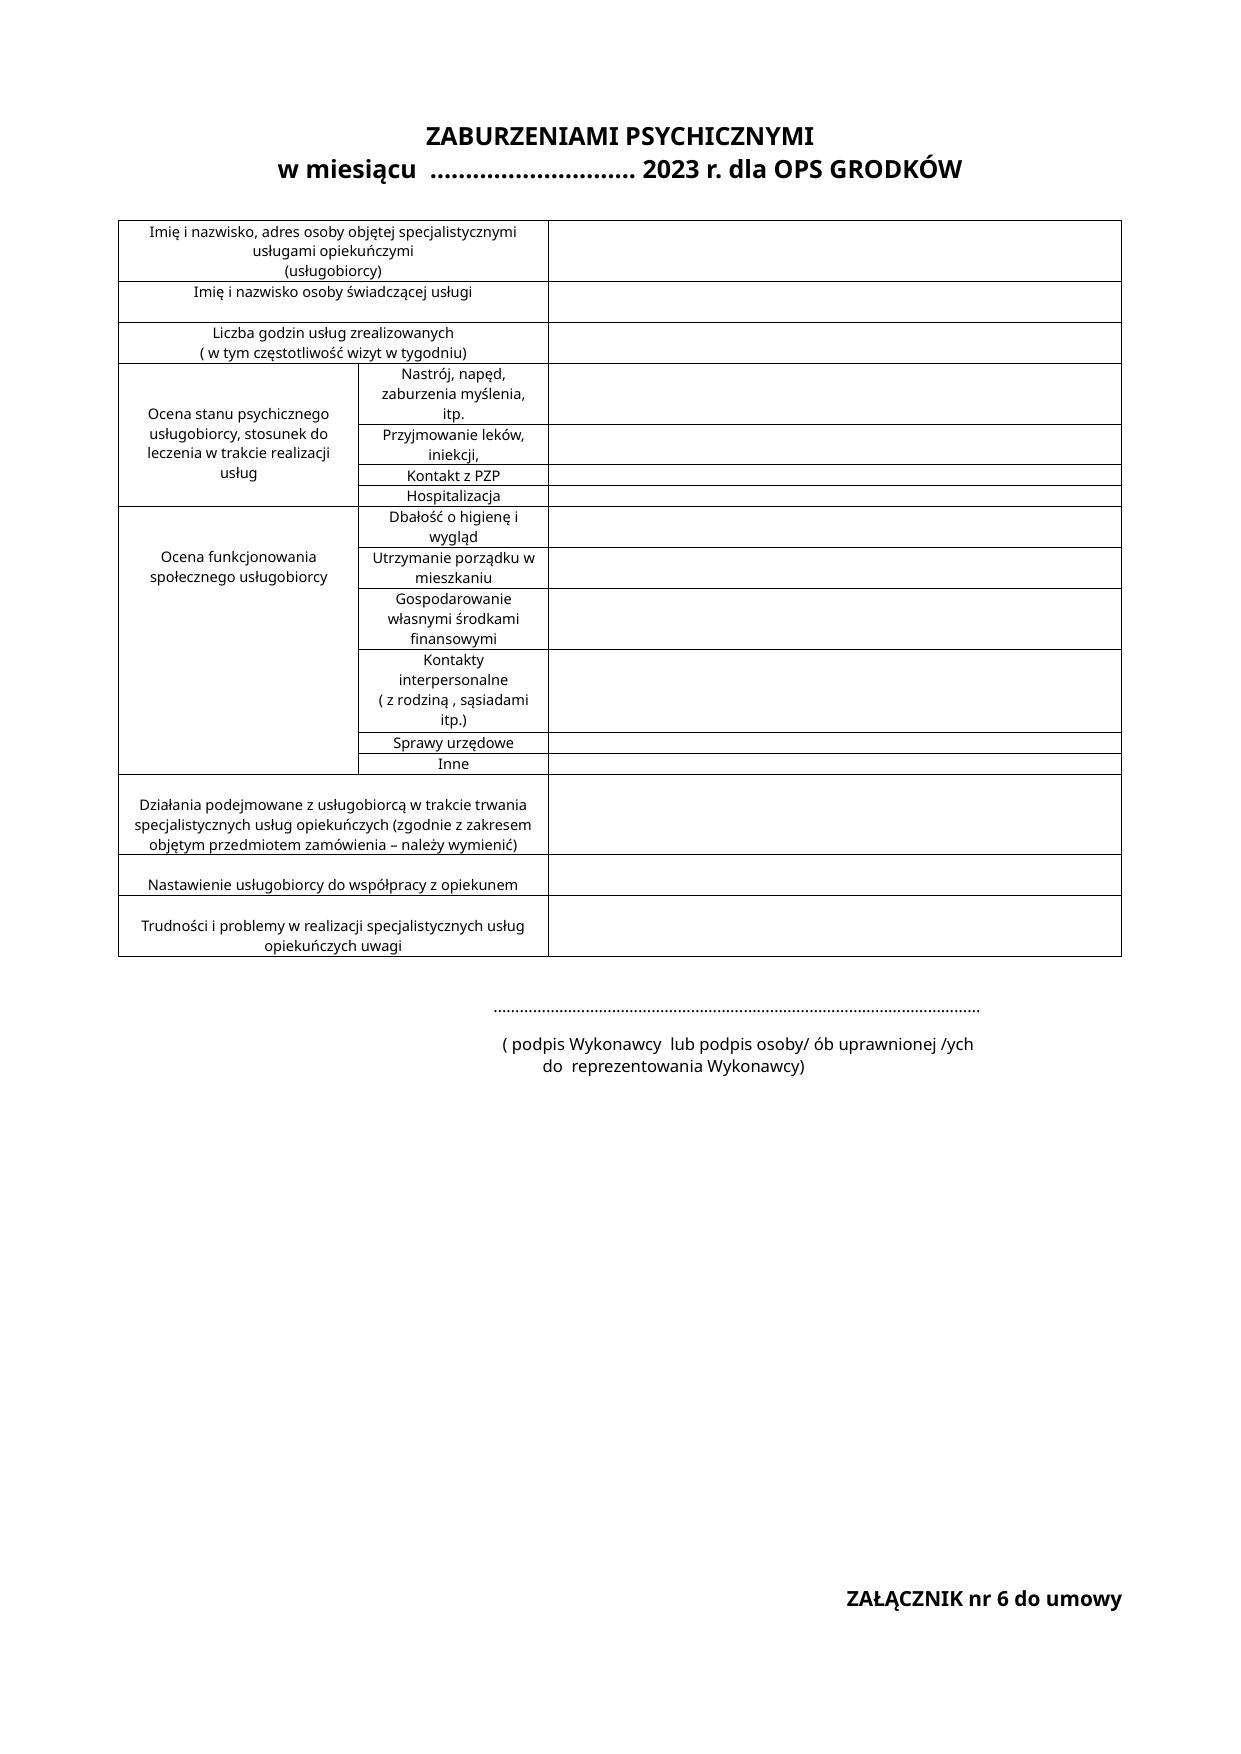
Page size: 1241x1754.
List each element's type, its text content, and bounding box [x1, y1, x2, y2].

table_cell Sprawy urzędowe [359, 733, 548, 753]
table_cell [549, 364, 1121, 423]
text ………………………………………………………………………………………………… [493, 994, 1122, 1017]
table_cell Hospitalizacja [359, 486, 548, 506]
text ( podpis Wykonawcy lub podpis osoby/ ób uprawnionej /ych [268, 1032, 1122, 1055]
table_cell Trudności i problemy w realizacji specjalistycznych usług opiekuńczych uwagi [119, 896, 548, 956]
table_cell Dbałość o higienę i wygląd [359, 507, 548, 547]
table_cell [549, 323, 1121, 363]
table_cell Liczba godzin usług zrealizowanych ( w tym częstotliwość wizyt w tygodniu) [119, 323, 548, 363]
table_cell [549, 507, 1121, 547]
table_cell [549, 754, 1121, 774]
table_header Imię i nazwisko, adres osoby objętej specjalistycznymi usługami opiekuńczymi (usługobiorcy) [119, 221, 548, 281]
table_cell [549, 282, 1121, 322]
table_cell Utrzymanie porządku w mieszkaniu [359, 548, 548, 588]
table_cell [549, 855, 1121, 895]
table_cell [549, 733, 1121, 753]
table_cell [549, 589, 1121, 648]
text ZAŁĄCZNIK nr 6 do umowy [118, 1584, 1122, 1612]
table_cell Nastawienie usługobiorcy do współpracy z opiekunem [119, 855, 548, 895]
table_cell Nastrój, napęd, zaburzenia myślenia, itp. [359, 364, 548, 423]
text w miesiącu ……………………….. 2023 r. dla OPS GRODKÓW [118, 152, 1122, 186]
table_cell Kontakt z PZP [359, 465, 548, 485]
table_cell [549, 896, 1121, 956]
text do reprezentowania Wykonawcy) [268, 1055, 1122, 1078]
table_cell [549, 650, 1121, 732]
table_cell Ocena stanu psychicznego usługobiorcy, stosunek do leczenia w trakcie realizacji usług [119, 364, 358, 506]
table_cell [549, 425, 1121, 464]
table_cell Gospodarowanie własnymi środkami finansowymi [359, 589, 548, 648]
text ZABURZENIAMI PSYCHICZNYMI [118, 118, 1122, 152]
table_cell Ocena funkcjonowania społecznego usługobiorcy [119, 507, 358, 774]
table_cell [549, 775, 1121, 854]
table_cell Imię i nazwisko osoby świadczącej usługi [119, 282, 548, 322]
table_cell [549, 465, 1121, 485]
table_cell Kontakty interpersonalne ( z rodziną , sąsiadami itp.) [359, 650, 548, 732]
table_cell Inne [359, 754, 548, 774]
table_cell Przyjmowanie leków, iniekcji, [359, 425, 548, 464]
table_cell [549, 548, 1121, 588]
table_cell [549, 486, 1121, 506]
table_header [549, 221, 1121, 281]
table_cell Działania podejmowane z usługobiorcą w trakcie trwania specjalistycznych usług opiekuńczych (zgodnie z zakresem objętym przedmiotem zamówienia – należy wymienić) [119, 775, 548, 854]
